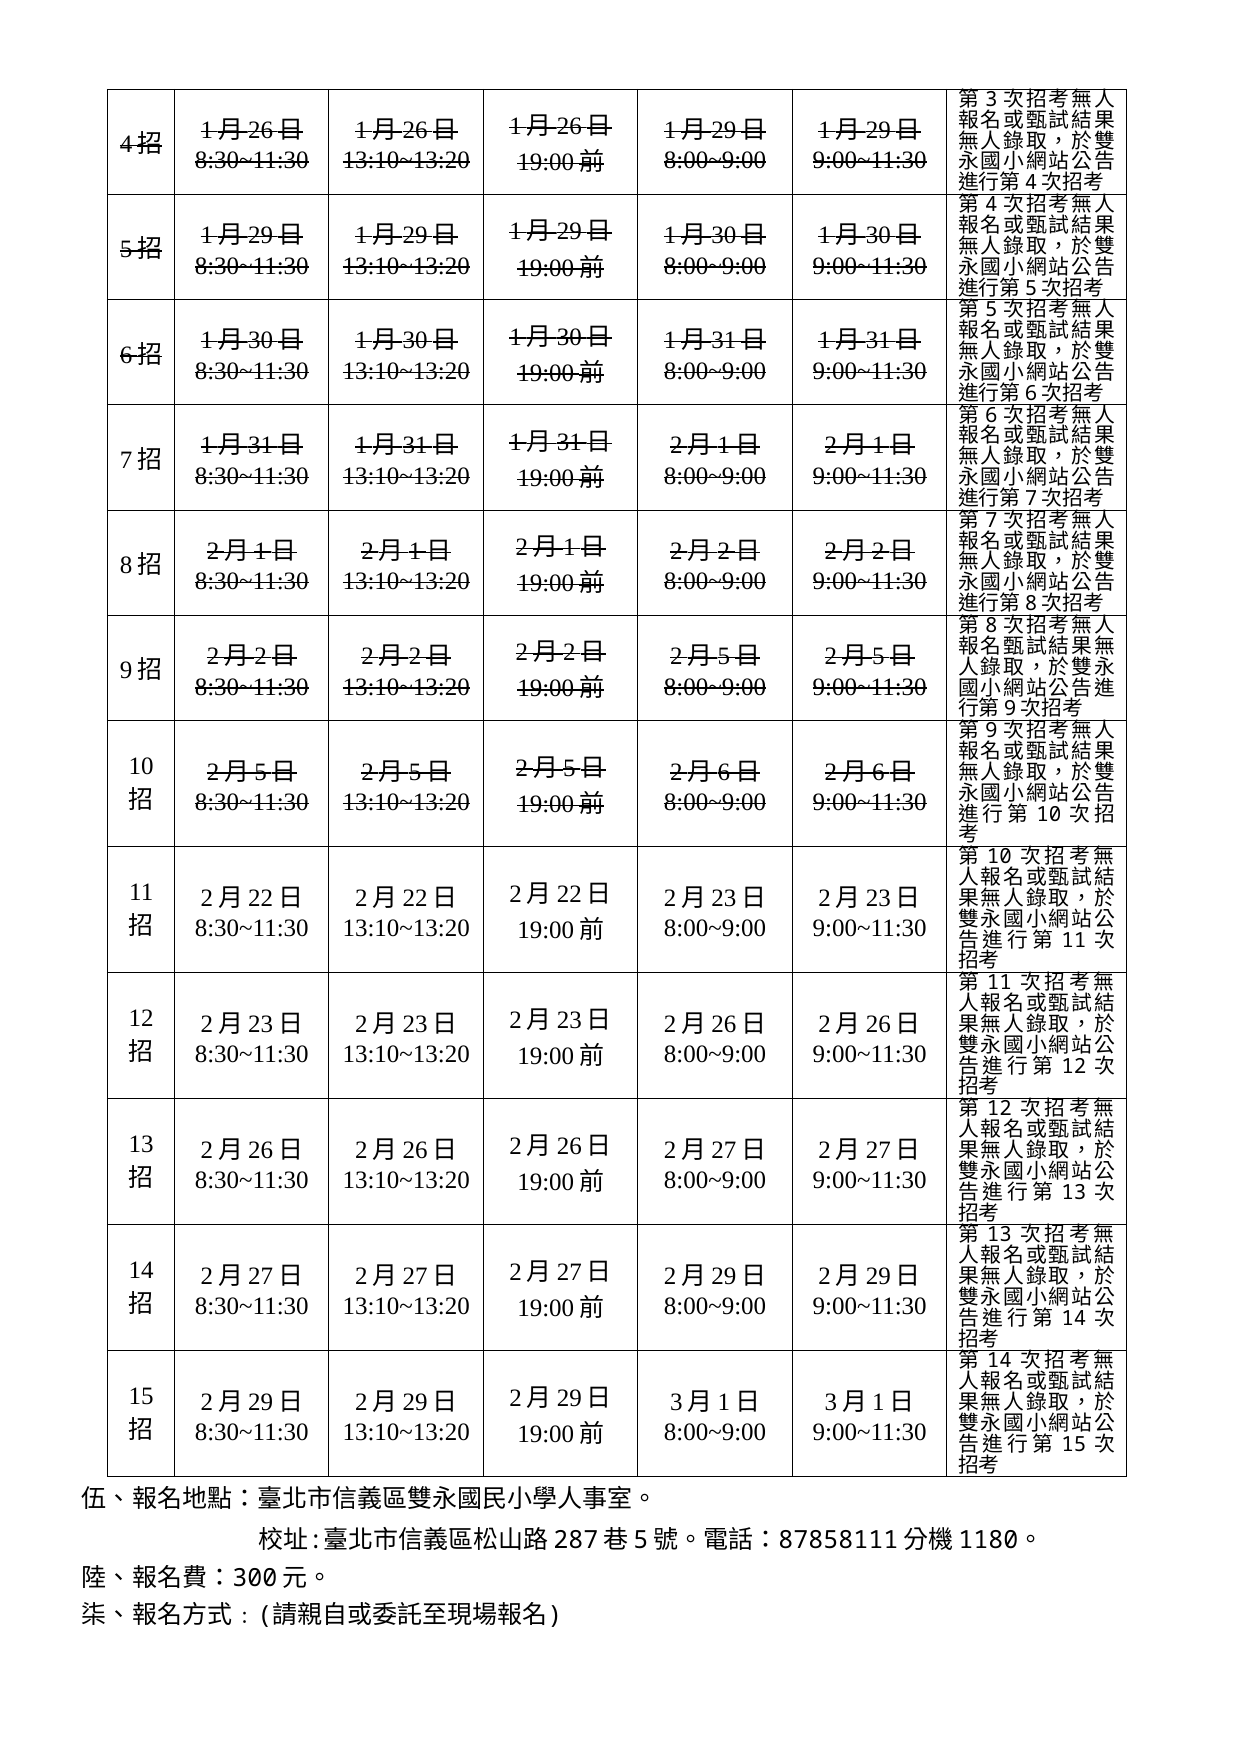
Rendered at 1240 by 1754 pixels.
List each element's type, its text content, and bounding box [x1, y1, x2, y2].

table_cell 2月29日13:10~13:20 [329, 1351, 483, 1476]
list 報名費：300元。 [81, 1556, 1160, 1594]
table_cell 2月27日13:10~13:20 [329, 1225, 483, 1350]
table_cell 2月27日 8:00~9:00 [638, 1099, 792, 1224]
table_cell 13招 [108, 1099, 174, 1224]
table_cell 14招 [108, 1225, 174, 1350]
table_cell 2月1日 9:00~11:30 [793, 405, 946, 509]
table_cell 第10次招考無人報名或甄試結果無人錄取，於雙永國小網站公告進行第11次招考 [947, 847, 1126, 972]
table_cell 2月23日 8:00~9:00 [638, 847, 792, 972]
table_cell 1月29日 8:00~9:00 [638, 90, 792, 194]
table_cell 1月26日 19:00前 [484, 90, 637, 194]
table_cell 2月1日13:10~13:20 [329, 511, 483, 615]
table_cell 2月29日 8:30~11:30 [175, 1351, 328, 1476]
table_cell 2月1日 8:00~9:00 [638, 405, 792, 509]
table_cell 2月6日 9:00~11:30 [793, 721, 946, 846]
text 校址:臺北市信義區松山路287巷5號。電話：87858111分機1180。 [258, 1515, 1160, 1556]
table_cell 2月23日13:10~13:20 [329, 973, 483, 1098]
table_cell 3月1日 8:00~9:00 [638, 1351, 792, 1476]
table_cell 2月26日 19:00前 [484, 1099, 637, 1224]
table_cell 1月31日 19:00前 [484, 405, 637, 509]
table_cell 4招 [108, 90, 174, 194]
table_cell 8招 [108, 511, 174, 615]
table_cell 第6次招考無人報名或甄試結果無人錄取，於雙永國小網站公告進行第7次招考 [947, 405, 1126, 509]
table_cell 1月30日 8:00~9:00 [638, 195, 792, 299]
table_cell 第4次招考無人報名或甄試結果無人錄取，於雙永國小網站公告進行第5次招考 [947, 195, 1126, 299]
table_cell 1月31日 9:00~11:30 [793, 300, 946, 404]
table_cell 1月29日 8:30~11:30 [175, 195, 328, 299]
table_cell 10招 [108, 721, 174, 846]
table_cell 5招 [108, 195, 174, 299]
table_cell 2月22日 8:30~11:30 [175, 847, 328, 972]
table_cell 6招 [108, 300, 174, 404]
table_cell 2月23日 19:00前 [484, 973, 637, 1098]
table_cell 2月23日 8:30~11:30 [175, 973, 328, 1098]
table_cell 第7次招考無人報名或甄試結果無人錄取，於雙永國小網站公告進行第8次招考 [947, 511, 1126, 615]
table_cell 2月5日 8:30~11:30 [175, 721, 328, 846]
table_cell 2月23日 9:00~11:30 [793, 847, 946, 972]
table_cell 1月29日 9:00~11:30 [793, 90, 946, 194]
table_cell 2月2日13:10~13:20 [329, 616, 483, 720]
table_cell 1月26日 13:10~13:20 [329, 90, 483, 194]
table_cell 2月22日 19:00前 [484, 847, 637, 972]
table_cell 1月30日 8:30~11:30 [175, 300, 328, 404]
table_cell 15招 [108, 1351, 174, 1476]
list 報名地點：臺北市信義區雙永國民小學人事室。 [81, 1477, 1160, 1515]
table_cell 2月26日 8:00~9:00 [638, 973, 792, 1098]
table_cell 第5次招考無人報名或甄試結果無人錄取，於雙永國小網站公告進行第6次招考 [947, 300, 1126, 404]
table_cell 1月31日 8:30~11:30 [175, 405, 328, 509]
table_cell 2月29日 8:00~9:00 [638, 1225, 792, 1350]
table_cell 2月2日 19:00前 [484, 616, 637, 720]
table_cell 2月29日 19:00前 [484, 1351, 637, 1476]
table_cell 1月30日 9:00~11:30 [793, 195, 946, 299]
table_cell 2月26日 9:00~11:30 [793, 973, 946, 1098]
table_cell 11招 [108, 847, 174, 972]
table_cell 2月26日13:10~13:20 [329, 1099, 483, 1224]
table_cell 2月27日 19:00前 [484, 1225, 637, 1350]
table_cell 1月26日 8:30~11:30 [175, 90, 328, 194]
table_cell 2月5日 8:00~9:00 [638, 616, 792, 720]
table_cell 1月31日13:10~13:20 [329, 405, 483, 509]
table_cell 7招 [108, 405, 174, 509]
table_cell 2月5日 19:00前 [484, 721, 637, 846]
table_cell 第9次招考無人報名或甄試結果無人錄取，於雙永國小網站公告進行第10次招考 [947, 721, 1126, 846]
table_cell 2月2日 9:00~11:30 [793, 511, 946, 615]
table_cell 第13次招考無人報名或甄試結果無人錄取，於雙永國小網站公告進行第14次招考 [947, 1225, 1126, 1350]
table_cell 第14次招考無人報名或甄試結果無人錄取，於雙永國小網站公告進行第15次招考 [947, 1351, 1126, 1476]
table_cell 9招 [108, 616, 174, 720]
table_cell 1月31日 8:00~9:00 [638, 300, 792, 404]
table_cell 2月27日 9:00~11:30 [793, 1099, 946, 1224]
table_cell 2月22日13:10~13:20 [329, 847, 483, 972]
table_cell 2月1日 19:00前 [484, 511, 637, 615]
table_cell 3月1日 9:00~11:30 [793, 1351, 946, 1476]
table_cell 2月27日 8:30~11:30 [175, 1225, 328, 1350]
table_cell 1月29日 19:00前 [484, 195, 637, 299]
table_cell 1月30日13:10~13:20 [329, 300, 483, 404]
table_cell 2月29日 9:00~11:30 [793, 1225, 946, 1350]
table_cell 第3次招考無人報名或甄試結果無人錄取，於雙永國小網站公告進行第4次招考 [947, 90, 1126, 194]
table_cell 12招 [108, 973, 174, 1098]
table_cell 2月6日 8:00~9:00 [638, 721, 792, 846]
table_cell 第8次招考無人報名甄試結果無人錄取，於雙永國小網站公告進行第9次招考 [947, 616, 1126, 720]
table_cell 2月2日 8:30~11:30 [175, 616, 328, 720]
table_cell 第12次招考無人報名或甄試結果無人錄取，於雙永國小網站公告進行第13次招考 [947, 1099, 1126, 1224]
list 報名方式﹕(請親自或委託至現場報名) [81, 1594, 1160, 1631]
table_cell 1月30日 19:00前 [484, 300, 637, 404]
table_cell 2月2日 8:00~9:00 [638, 511, 792, 615]
table_cell 2月1日 8:30~11:30 [175, 511, 328, 615]
table_cell 1月29日 13:10~13:20 [329, 195, 483, 299]
table_cell 2月26日 8:30~11:30 [175, 1099, 328, 1224]
table_cell 2月5日 9:00~11:30 [793, 616, 946, 720]
table_cell 第11次招考無人報名或甄試結果無人錄取，於雙永國小網站公告進行第12次招考 [947, 973, 1126, 1098]
table_cell 2月5日13:10~13:20 [329, 721, 483, 846]
